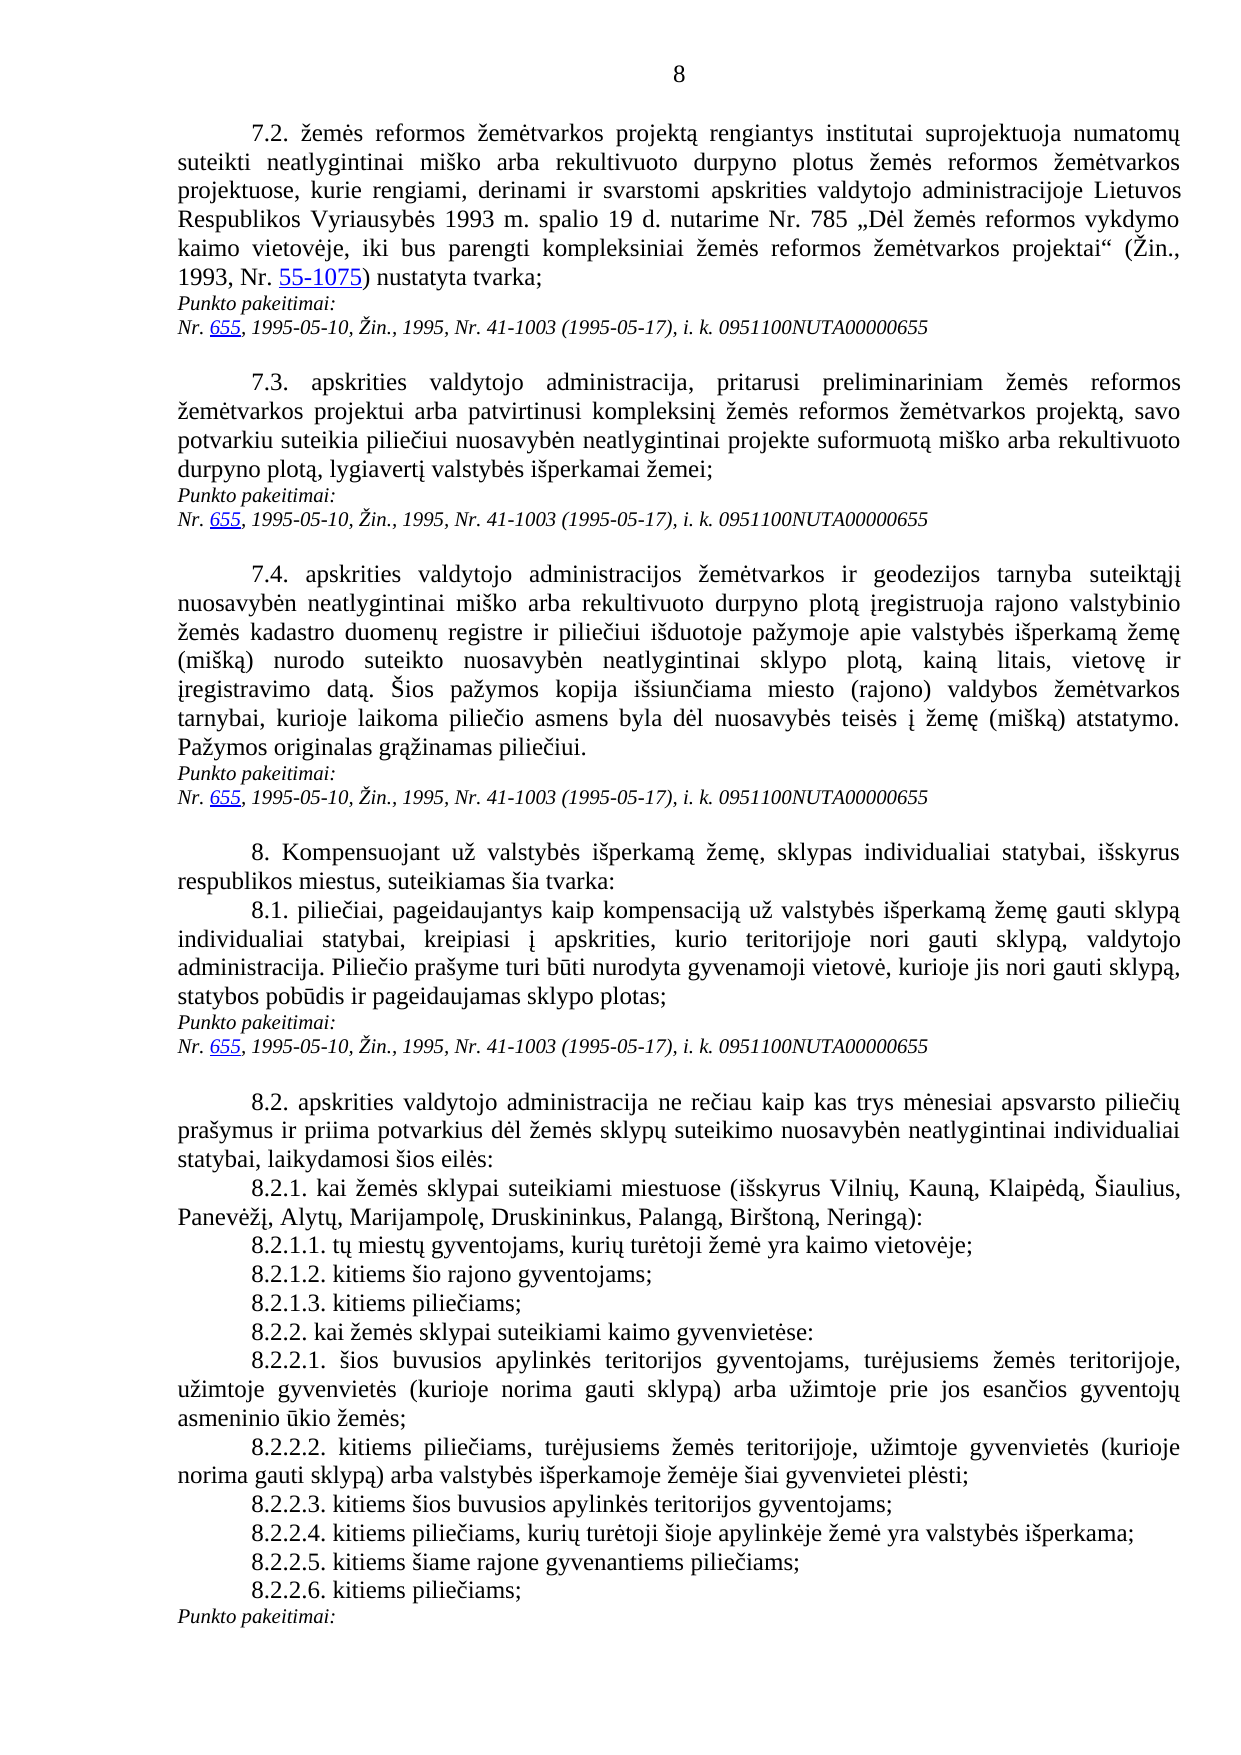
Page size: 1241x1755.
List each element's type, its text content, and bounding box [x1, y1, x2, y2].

text 8.2.1.1. tų miestų gyventojams, kurių turėtoji žemė yra kaimo vietovėje; [177, 1231, 1181, 1259]
text 8.2.2.6. kitiems piliečiams; [177, 1576, 1181, 1604]
text 8.2.2. kai žemės sklypai suteikiami kaimo gyvenvietėse: [177, 1317, 1181, 1346]
text Punkto pakeitimai: [177, 291, 1181, 315]
text 8.2.2.5. kitiems šiame rajone gyvenantiems piliečiams; [177, 1547, 1181, 1576]
text Punkto pakeitimai: [177, 761, 1181, 785]
text 7.2. žemės reformos žemėtvarkos projektą rengiantys institutai suprojektuoja numatomų suteikti neatlygintinai miško arba rekultivuoto durpyno plotus žemės reformos žemėtvarkos projektuose, kurie rengiami, derinami ir svarstomi apskrities valdytojo administracijoje Lietuvos Respublikos Vyriausybės 1993 m. spalio 19 d. nutarime Nr. 785 „Dėl žemės reformos vykdymo kaimo vietovėje, iki bus parengti kompleksiniai žemės reformos žemėtvarkos projektai“ (Žin., 1993, Nr. 55-1075) nustatyta tvarka; [177, 118, 1181, 291]
text 8.2.1.2. kitiems šio rajono gyventojams; [177, 1259, 1181, 1288]
text 8. Kompensuojant už valstybės išperkamą žemę, sklypas individualiai statybai, išskyrus respublikos miestus, suteikiamas šia tvarka: [177, 837, 1181, 895]
text Punkto pakeitimai: [177, 482, 1181, 507]
text Nr. 655, 1995-05-10, Žin., 1995, Nr. 41-1003 (1995-05-17), i. k. 0951100NUTA00000655 [177, 785, 1181, 809]
text 8.2.2.1. šios buvusios apylinkės teritorijos gyventojams, turėjusiems žemės teritorijoje, užimtoje gyvenvietės (kurioje norima gauti sklypą) arba užimtoje prie jos esančios gyventojų asmeninio ūkio žemės; [177, 1346, 1181, 1432]
text 7.4. apskrities valdytojo administracijos žemėtvarkos ir geodezijos tarnyba suteiktąjį nuosavybėn neatlygintinai miško arba rekultivuoto durpyno plotą įregistruoja rajono valstybinio žemės kadastro duomenų registre ir piliečiui išduotoje pažymoje apie valstybės išperkamą žemę (mišką) nurodo suteikto nuosavybėn neatlygintinai sklypo plotą, kainą litais, vietovę ir įregistravimo datą. Šios pažymos kopija išsiunčiama miesto (rajono) valdybos žemėtvarkos tarnybai, kurioje laikoma piliečio asmens byla dėl nuosavybės teisės į žemę (mišką) atstatymo. Pažymos originalas grąžinamas piliečiui. [177, 559, 1181, 761]
text 8.2.2.2. kitiems piliečiams, turėjusiems žemės teritorijoje, užimtoje gyvenvietės (kurioje norima gauti sklypą) arba valstybės išperkamoje žemėje šiai gyvenvietei plėsti; [177, 1432, 1181, 1489]
text 8.2. apskrities valdytojo administracija ne rečiau kaip kas trys mėnesiai apsvarsto piliečių prašymus ir priima potvarkius dėl žemės sklypų suteikimo nuosavybėn neatlygintinai individualiai statybai, laikydamosi šios eilės: [177, 1087, 1181, 1173]
text 8.2.2.4. kitiems piliečiams, kurių turėtoji šioje apylinkėje žemė yra valstybės išperkama; [177, 1518, 1181, 1547]
text 8.2.1. kai žemės sklypai suteikiami miestuose (išskyrus Vilnių, Kauną, Klaipėdą, Šiaulius, Panevėžį, Alytų, Marijampolę, Druskininkus, Palangą, Birštoną, Neringą): [177, 1173, 1181, 1231]
text Nr. 655, 1995-05-10, Žin., 1995, Nr. 41-1003 (1995-05-17), i. k. 0951100NUTA00000655 [177, 315, 1181, 339]
text 7.3. apskrities valdytojo administracija, pritarusi preliminariniam žemės reformos žemėtvarkos projektui arba patvirtinusi kompleksinį žemės reformos žemėtvarkos projektą, savo potvarkiu suteikia piliečiui nuosavybėn neatlygintinai projekte suformuotą miško arba rekultivuoto durpyno plotą, lygiavertį valstybės išperkamai žemei; [177, 367, 1181, 482]
text 8.1. piliečiai, pageidaujantys kaip kompensaciją už valstybės išperkamą žemę gauti sklypą individualiai statybai, kreipiasi į apskrities, kurio teritorijoje nori gauti sklypą, valdytojo administracija. Piliečio prašyme turi būti nurodyta gyvenamoji vietovė, kurioje jis nori gauti sklypą, statybos pobūdis ir pageidaujamas sklypo plotas; [177, 895, 1181, 1010]
text 8.2.1.3. kitiems piliečiams; [177, 1288, 1181, 1317]
text Punkto pakeitimai: [177, 1604, 1181, 1628]
text Punkto pakeitimai: [177, 1010, 1181, 1034]
text Nr. 655, 1995-05-10, Žin., 1995, Nr. 41-1003 (1995-05-17), i. k. 0951100NUTA00000655 [177, 507, 1181, 531]
text Nr. 655, 1995-05-10, Žin., 1995, Nr. 41-1003 (1995-05-17), i. k. 0951100NUTA00000655 [177, 1034, 1181, 1058]
text 8.2.2.3. kitiems šios buvusios apylinkės teritorijos gyventojams; [177, 1489, 1181, 1518]
